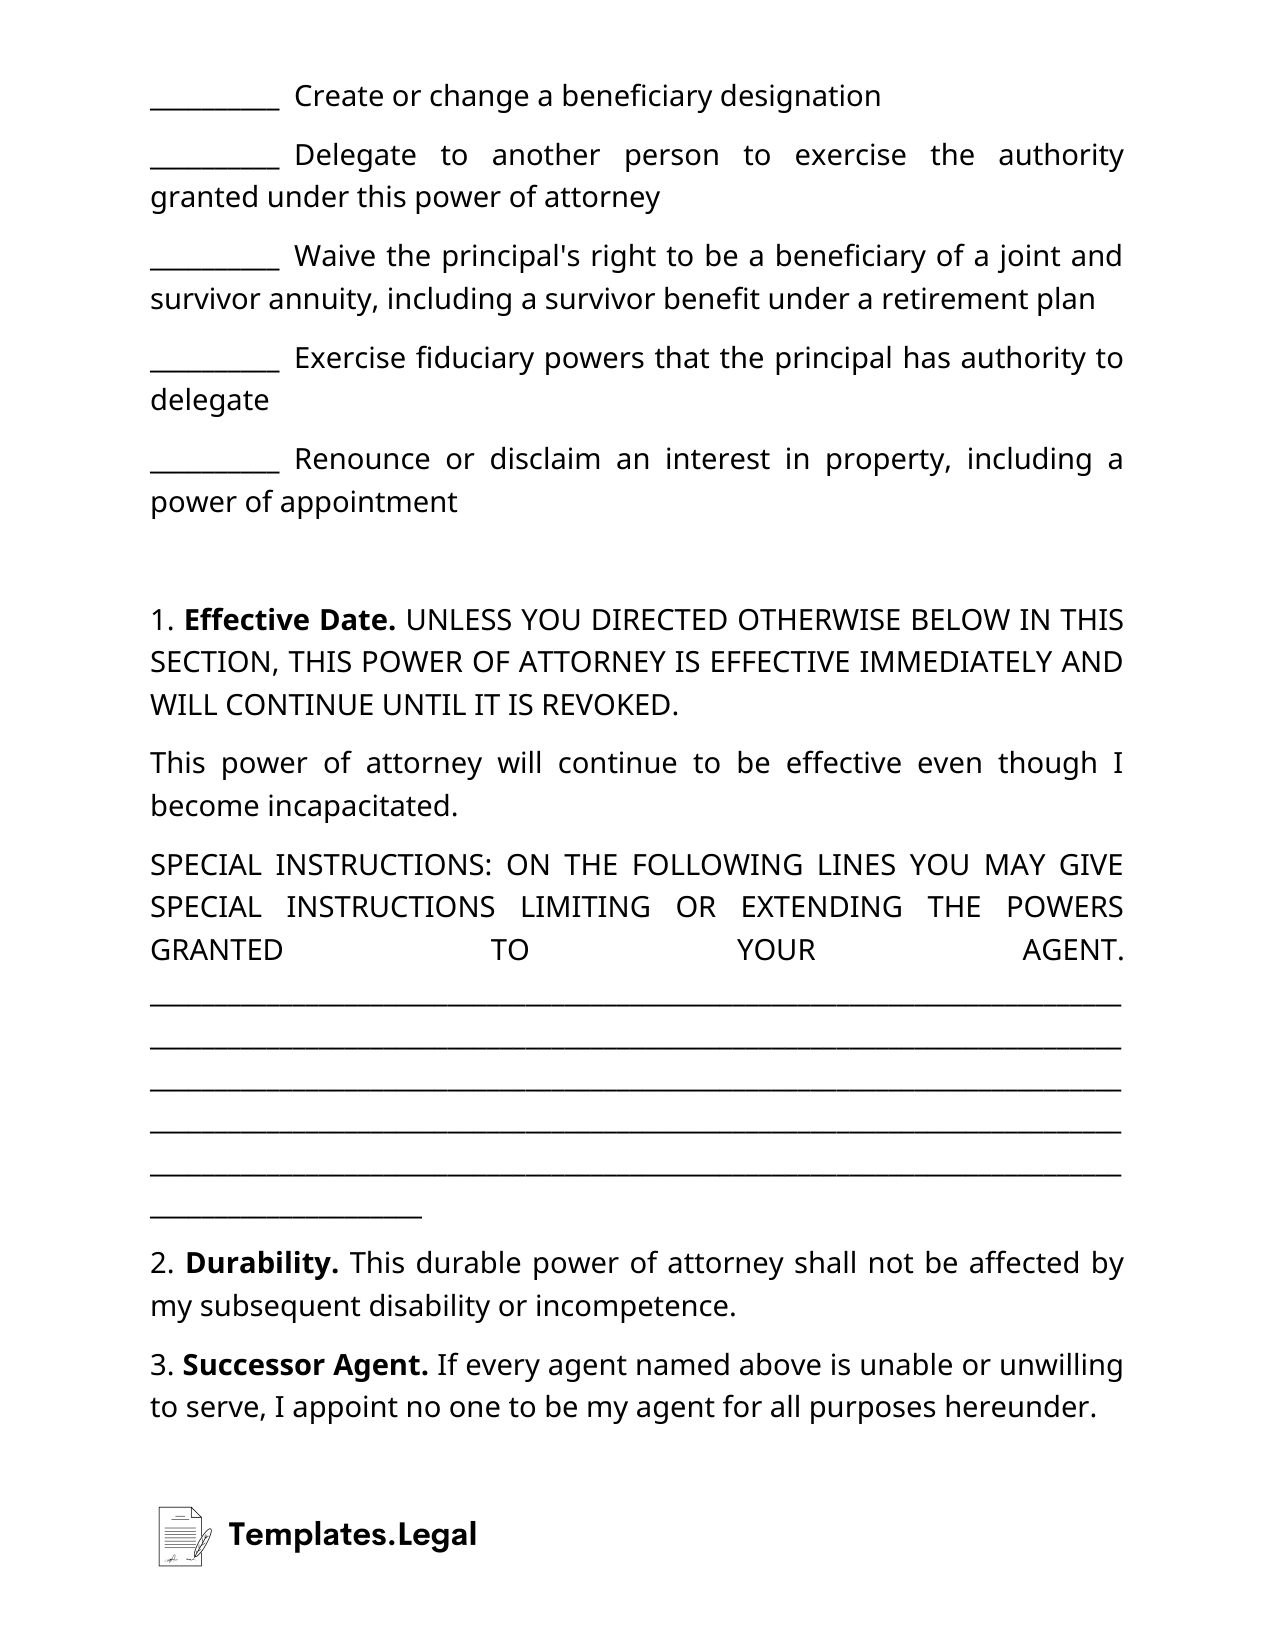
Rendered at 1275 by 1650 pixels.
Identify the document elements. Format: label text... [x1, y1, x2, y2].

text __________ Create or change a beneficiary designation [150, 75, 1125, 115]
text __________ Waive the principal's right to be a beneficiary of a joint and survivor annuity, including a survivor benefit under a retirement plan [150, 236, 1125, 318]
text __________ Renounce or disclaim an interest in property, including a power of appointment [150, 438, 1125, 521]
text __________ Exercise fiduciary powers that the principal has authority to delegate [150, 337, 1125, 419]
text 2. Durability. This durable power of attorney shall not be affected by my subsequent disability or incompetence. [150, 1242, 1125, 1324]
text SPECIAL INSTRUCTIONS: ON THE FOLLOWING LINES YOU MAY GIVE SPECIAL INSTRUCTIONS LIMITING OR EXTENDING THE POWERS GRANTED TO YOUR AGENT. ____________________________________________________________________________________________________________________________________________________________________________________________________________________________________________________________________________________________________________________________________________________________________________________________________________ [150, 844, 1125, 1223]
text 1. Effective Date. UNLESS YOU DIRECTED OTHERWISE BELOW IN THIS SECTION, THIS POWER OF ATTORNEY IS EFFECTIVE IMMEDIATELY AND WILL CONTINUE UNTIL IT IS REVOKED. [150, 599, 1125, 723]
text __________ Delegate to another person to exercise the authority granted under this power of attorney [150, 134, 1125, 216]
text This power of attorney will continue to be effective even though I become incapacitated. [150, 743, 1125, 825]
text 3. Successor Agent. If every agent named above is unable or unwilling to serve, I appoint no one to be my agent for all purposes hereunder. [150, 1344, 1125, 1426]
